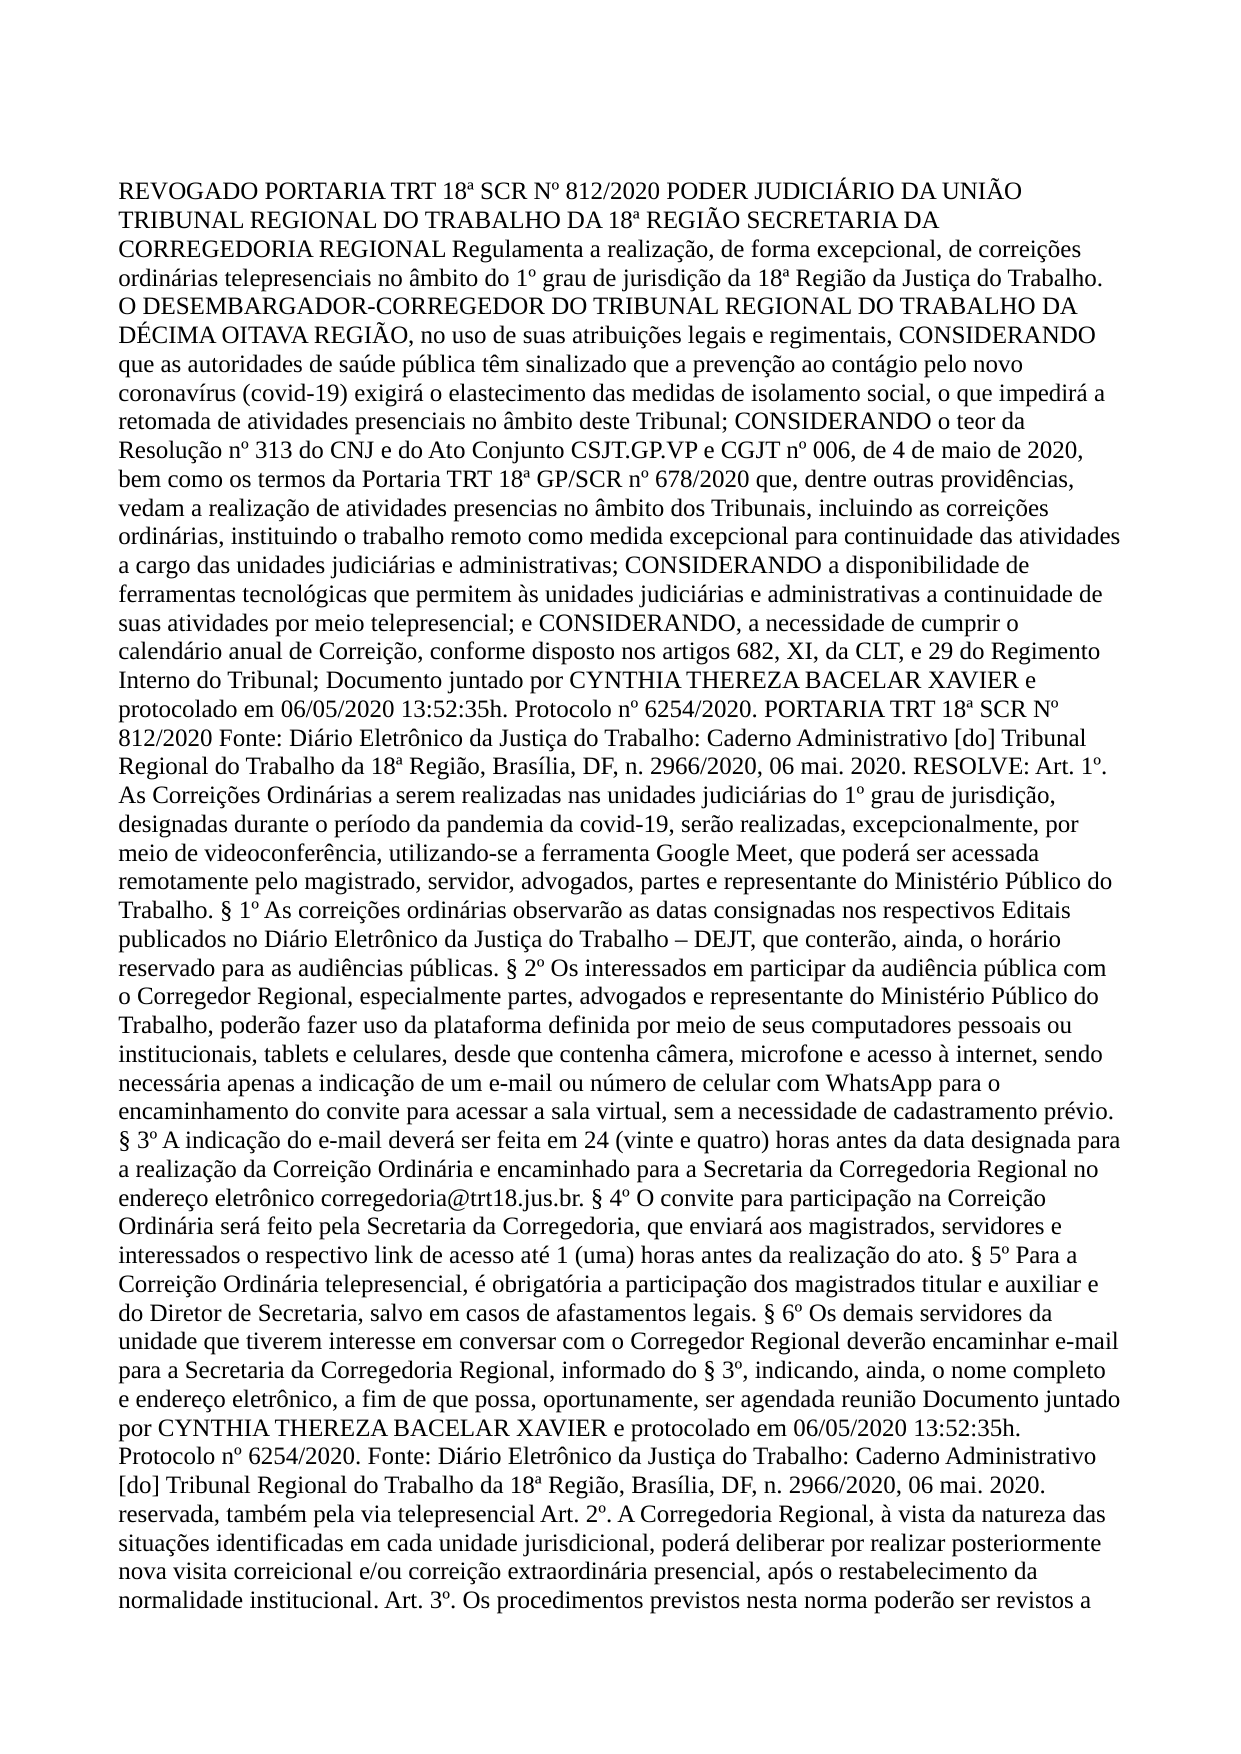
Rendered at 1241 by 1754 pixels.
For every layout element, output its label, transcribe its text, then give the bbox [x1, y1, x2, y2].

text REVOGADO PORTARIA TRT 18ª SCR Nº 812/2020 PODER JUDICIÁRIO DA UNIÃO TRIBUNAL REGIONAL DO TRABALHO DA 18ª REGIÃO SECRETARIA DA CORREGEDORIA REGIONAL Regulamenta a realização, de forma excepcional, de correições ordinárias telepresenciais no âmbito do 1º grau de jurisdição da 18ª Região da Justiça do Trabalho. O DESEMBARGADOR-CORREGEDOR DO TRIBUNAL REGIONAL DO TRABALHO DA DÉCIMA OITAVA REGIÃO, no uso de suas atribuições legais e regimentais, CONSIDERANDO que as autoridades de saúde pública têm sinalizado que a prevenção ao contágio pelo novo coronavírus (covid-19) exigirá o elastecimento das medidas de isolamento social, o que impedirá a retomada de atividades presenciais no âmbito deste Tribunal; CONSIDERANDO o teor da Resolução nº 313 do CNJ e do Ato Conjunto CSJT.GP.VP e CGJT nº 006, de 4 de maio de 2020, bem como os termos da Portaria TRT 18ª GP/SCR nº 678/2020 que, dentre outras providências, vedam a realização de atividades presencias no âmbito dos Tribunais, incluindo as correições ordinárias, instituindo o trabalho remoto como medida excepcional para continuidade das atividades a cargo das unidades judiciárias e administrativas; CONSIDERANDO a disponibilidade de ferramentas tecnológicas que permitem às unidades judiciárias e administrativas a continuidade de suas atividades por meio telepresencial; e CONSIDERANDO, a necessidade de cumprir o calendário anual de Correição, conforme disposto nos artigos 682, XI, da CLT, e 29 do Regimento Interno do Tribunal; Documento juntado por CYNTHIA THEREZA BACELAR XAVIER e protocolado em 06/05/2020 13:52:35h. Protocolo nº 6254/2020. PORTARIA TRT 18ª SCR Nº 812/2020 Fonte: Diário Eletrônico da Justiça do Trabalho: Caderno Administrativo [do] Tribunal Regional do Trabalho da 18ª Região, Brasília, DF, n. 2966/2020, 06 mai. 2020. RESOLVE: Art. 1º. As Correições Ordinárias a serem realizadas nas unidades judiciárias do 1º grau de jurisdição, designadas durante o período da pandemia da covid-19, serão realizadas, excepcionalmente, por meio de videoconferência, utilizando-se a ferramenta Google Meet, que poderá ser acessada remotamente pelo magistrado, servidor, advogados, partes e representante do Ministério Público do Trabalho. § 1º As correições ordinárias observarão as datas consignadas nos respectivos Editais publicados no Diário Eletrônico da Justiça do Trabalho – DEJT, que conterão, ainda, o horário reservado para as audiências públicas. § 2º Os interessados em participar da audiência pública com o Corregedor Regional, especialmente partes, advogados e representante do Ministério Público do Trabalho, poderão fazer uso da plataforma definida por meio de seus computadores pessoais ou institucionais, tablets e celulares, desde que contenha câmera, microfone e acesso à internet, sendo necessária apenas a indicação de um e-mail ou número de celular com WhatsApp para o encaminhamento do convite para acessar a sala virtual, sem a necessidade de cadastramento prévio. § 3º A indicação do e-mail deverá ser feita em 24 (vinte e quatro) horas antes da data designada para a realização da Correição Ordinária e encaminhado para a Secretaria da Corregedoria Regional no endereço eletrônico corregedoria@trt18.jus.br. § 4º O convite para participação na Correição Ordinária será feito pela Secretaria da Corregedoria, que enviará aos magistrados, servidores e interessados o respectivo link de acesso até 1 (uma) horas antes da realização do ato. § 5º Para a Correição Ordinária telepresencial, é obrigatória a participação dos magistrados titular e auxiliar e do Diretor de Secretaria, salvo em casos de afastamentos legais. § 6º Os demais servidores da unidade que tiverem interesse em conversar com o Corregedor Regional deverão encaminhar e-mail para a Secretaria da Corregedoria Regional, informado do § 3º, indicando, ainda, o nome completo e endereço eletrônico, a fim de que possa, oportunamente, ser agendada reunião Documento juntado por CYNTHIA THEREZA BACELAR XAVIER e protocolado em 06/05/2020 13:52:35h. Protocolo nº 6254/2020. Fonte: Diário Eletrônico da Justiça do Trabalho: Caderno Administrativo [do] Tribunal Regional do Trabalho da 18ª Região, Brasília, DF, n. 2966/2020, 06 mai. 2020. reservada, também pela via telepresencial Art. 2º. A Corregedoria Regional, à vista da natureza das situações identificadas em cada unidade jurisdicional, poderá deliberar por realizar posteriormente nova visita correicional e/ou correição extraordinária presencial, após o restabelecimento da normalidade institucional. Art. 3º. Os procedimentos previstos nesta norma poderão ser revistos a [118, 176, 1122, 1614]
